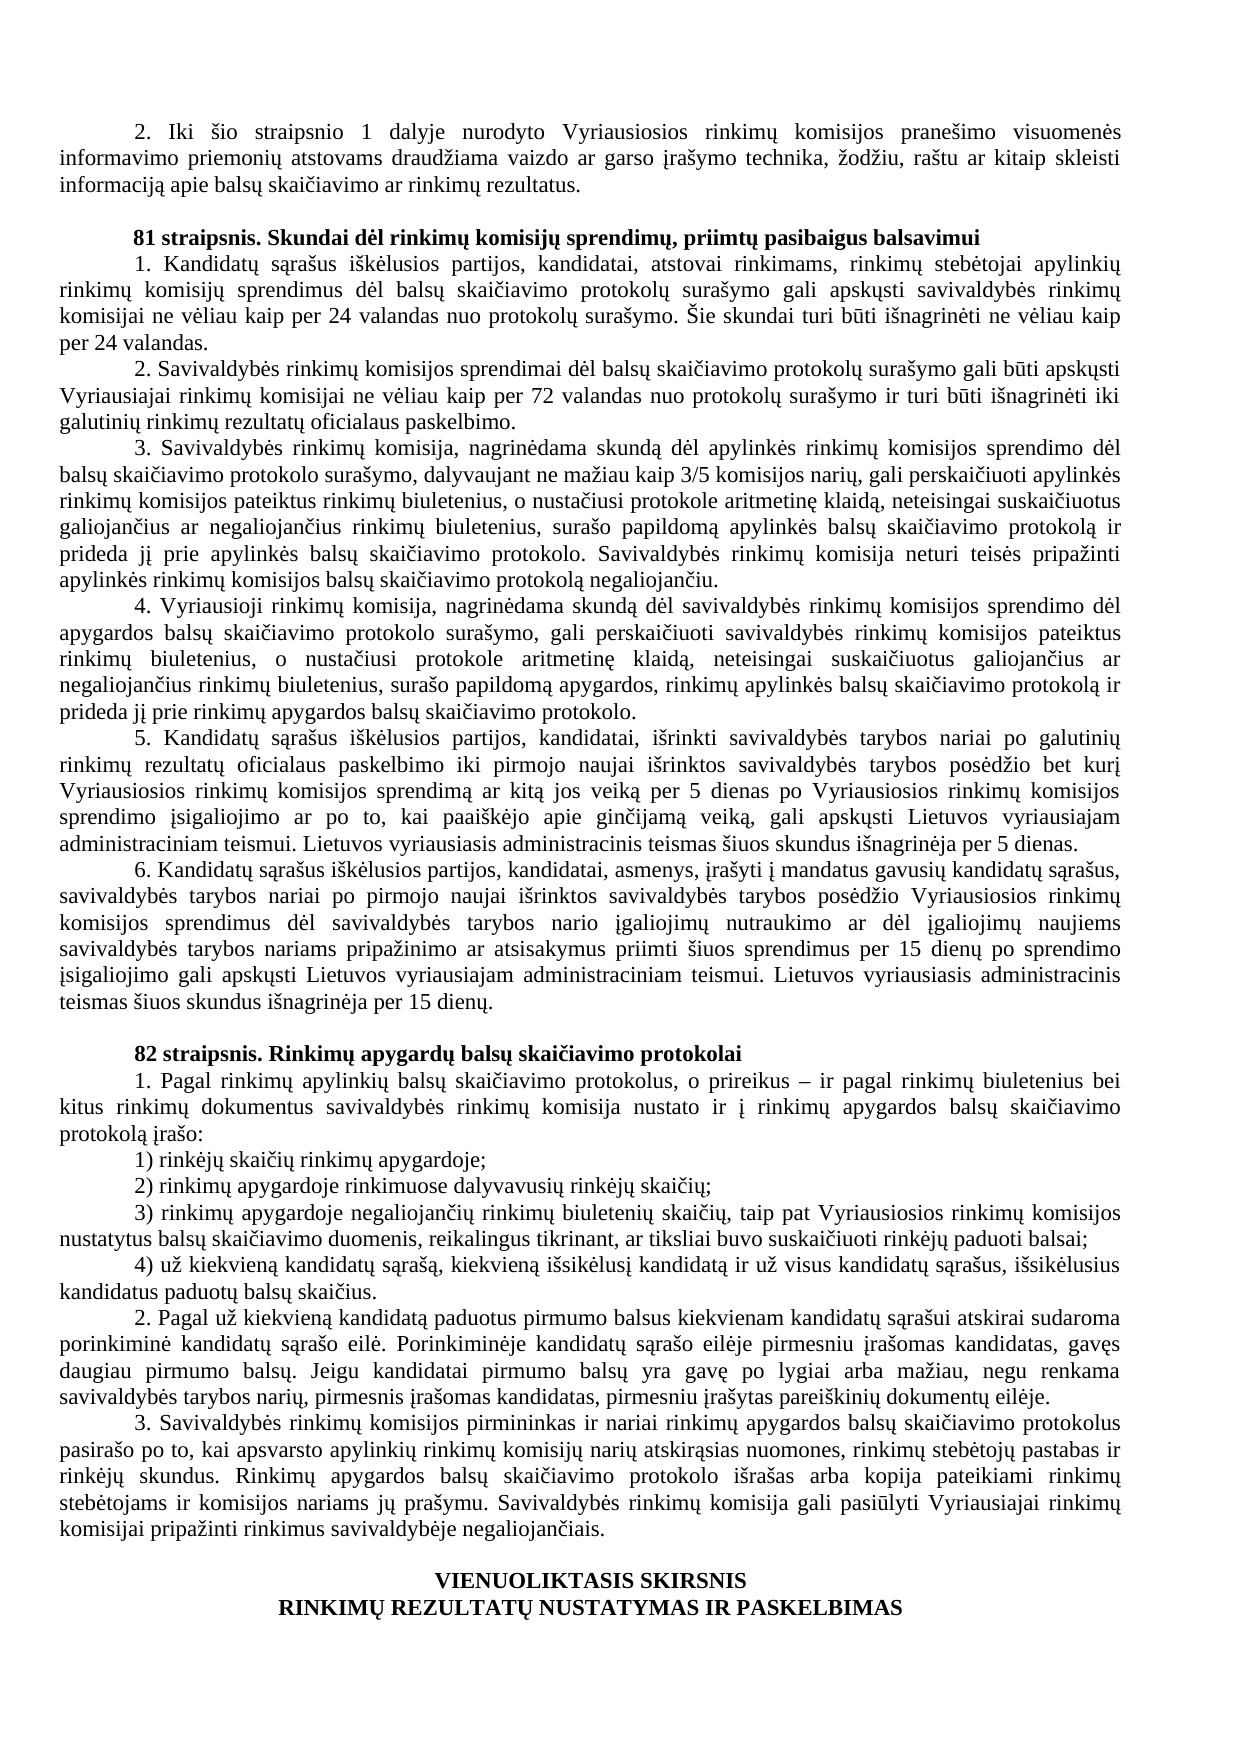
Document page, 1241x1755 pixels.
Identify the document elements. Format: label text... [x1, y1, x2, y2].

text 2) rinkimų apygardoje rinkimuose dalyvavusių rinkėjų skaičių; [59, 1172, 1122, 1199]
text 2. Pagal už kiekvieną kandidatą paduotus pirmumo balsus kiekvienam kandidatų sąrašui atskirai sudaroma porinkiminė kandidatų sąrašo eilė. Porinkiminėje kandidatų sąrašo eilėje pirmesniu įrašomas kandidatas, gavęs daugiau pirmumo balsų. Jeigu kandidatai pirmumo balsų yra gavę po lygiai arba mažiau, negu renkama savivaldybės tarybos narių, pirmesnis įrašomas kandidatas, pirmesniu įrašytas pareiškinių dokumentų eilėje. [59, 1304, 1122, 1409]
text 1) rinkėjų skaičių rinkimų apygardoje; [59, 1146, 1122, 1172]
text 3. Savivaldybės rinkimų komisijos pirmininkas ir nariai rinkimų apygardos balsų skaičiavimo protokolus pasirašo po to, kai apsvarsto apylinkių rinkimų komisijų narių atskirąsias nuomones, rinkimų stebėtojų pastabas ir rinkėjų skundus. Rinkimų apygardos balsų skaičiavimo protokolo išrašas arba kopija pateikiami rinkimų stebėtojams ir komisijos nariams jų prašymu. Savivaldybės rinkimų komisija gali pasiūlyti Vyriausiajai rinkimų komisijai pripažinti rinkimus savivaldybėje negaliojančiais. [59, 1409, 1122, 1541]
text 2. Iki šio straipsnio 1 dalyje nurodyto Vyriausiosios rinkimų komisijos pranešimo visuomenės informavimo priemonių atstovams draudžiama vaizdo ar garso įrašymo technika, žodžiu, raštu ar kitaip skleisti informaciją apie balsų skaičiavimo ar rinkimų rezultatus. [59, 118, 1122, 197]
text 6. Kandidatų sąrašus iškėlusios partijos, kandidatai, asmenys, įrašyti į mandatus gavusių kandidatų sąrašus, savivaldybės tarybos nariai po pirmojo naujai išrinktos savivaldybės tarybos posėdžio Vyriausiosios rinkimų komisijos sprendimus dėl savivaldybės tarybos nario įgaliojimų nutraukimo ar dėl įgaliojimų naujiems savivaldybės tarybos nariams pripažinimo ar atsisakymus priimti šiuos sprendimus per 15 dienų po sprendimo įsigaliojimo gali apskųsti Lietuvos vyriausiajam administraciniam teismui. Lietuvos vyriausiasis administracinis teismas šiuos skundus išnagrinėja per 15 dienų. [59, 856, 1122, 1014]
text 4. Vyriausioji rinkimų komisija, nagrinėdama skundą dėl savivaldybės rinkimų komisijos sprendimo dėl apygardos balsų skaičiavimo protokolo surašymo, gali perskaičiuoti savivaldybės rinkimų komisijos pateiktus rinkimų biuletenius, o nustačiusi protokole aritmetinę klaidą, neteisingai suskaičiuotus galiojančius ar negaliojančius rinkimų biuletenius, surašo papildomą apygardos, rinkimų apylinkės balsų skaičiavimo protokolą ir prideda jį prie rinkimų apygardos balsų skaičiavimo protokolo. [59, 592, 1122, 724]
text 1. Kandidatų sąrašus iškėlusios partijos, kandidatai, atstovai rinkimams, rinkimų stebėtojai apylinkių rinkimų komisijų sprendimus dėl balsų skaičiavimo protokolų surašymo gali apskųsti savivaldybės rinkimų komisijai ne vėliau kaip per 24 valandas nuo protokolų surašymo. Šie skundai turi būti išnagrinėti ne vėliau kaip per 24 valandas. [59, 250, 1122, 355]
text 5. Kandidatų sąrašus iškėlusios partijos, kandidatai, išrinkti savivaldybės tarybos nariai po galutinių rinkimų rezultatų oficialaus paskelbimo iki pirmojo naujai išrinktos savivaldybės tarybos posėdžio bet kurį Vyriausiosios rinkimų komisijos sprendimą ar kitą jos veiką per 5 dienas po Vyriausiosios rinkimų komisijos sprendimo įsigaliojimo ar po to, kai paaiškėjo apie ginčijamą veiką, gali apskųsti Lietuvos vyriausiajam administraciniam teismui. Lietuvos vyriausiasis administracinis teismas šiuos skundus išnagrinėja per 5 dienas. [59, 724, 1122, 856]
text 4) už kiekvieną kandidatų sąrašą, kiekvieną išsikėlusį kandidatą ir už visus kandidatų sąrašus, išsikėlusius kandidatus paduotų balsų skaičius. [59, 1251, 1122, 1304]
subtitle VIENUOLIKTASIS SKIRSNIS [59, 1568, 1122, 1594]
text 3) rinkimų apygardoje negaliojančių rinkimų biuletenių skaičių, taip pat Vyriausiosios rinkimų komisijos nustatytus balsų skaičiavimo duomenis, reikalingus tikrinant, ar tiksliai buvo suskaičiuoti rinkėjų paduoti balsai; [59, 1199, 1122, 1251]
text 3. Savivaldybės rinkimų komisija, nagrinėdama skundą dėl apylinkės rinkimų komisijos sprendimo dėl balsų skaičiavimo protokolo surašymo, dalyvaujant ne mažiau kaip 3/5 komisijos narių, gali perskaičiuoti apylinkės rinkimų komisijos pateiktus rinkimų biuletenius, o nustačiusi protokole aritmetinę klaidą, neteisingai suskaičiuotus galiojančius ar negaliojančius rinkimų biuletenius, surašo papildomą apylinkės balsų skaičiavimo protokolą ir prideda jį prie apylinkės balsų skaičiavimo protokolo. Savivaldybės rinkimų komisija neturi teisės pripažinti apylinkės rinkimų komisijos balsų skaičiavimo protokolą negaliojančiu. [59, 434, 1122, 592]
text RINKIMŲ REZULTATŲ NUSTATYMAS IR PASKELBIMAS [59, 1594, 1122, 1620]
text 1. Pagal rinkimų apylinkių balsų skaičiavimo protokolus, o prireikus – ir pagal rinkimų biuletenius bei kitus rinkimų dokumentus savivaldybės rinkimų komisija nustato ir į rinkimų apygardos balsų skaičiavimo protokolą įrašo: [59, 1067, 1122, 1146]
text 81 straipsnis. Skundai dėl rinkimų komisijų sprendimų, priimtų pasibaigus balsavimui [133, 223, 1122, 250]
text 2. Savivaldybės rinkimų komisijos sprendimai dėl balsų skaičiavimo protokolų surašymo gali būti apskųsti Vyriausiajai rinkimų komisijai ne vėliau kaip per 72 valandas nuo protokolų surašymo ir turi būti išnagrinėti iki galutinių rinkimų rezultatų oficialaus paskelbimo. [59, 355, 1122, 434]
text 82 straipsnis. Rinkimų apygardų balsų skaičiavimo protokolai [59, 1041, 1122, 1067]
